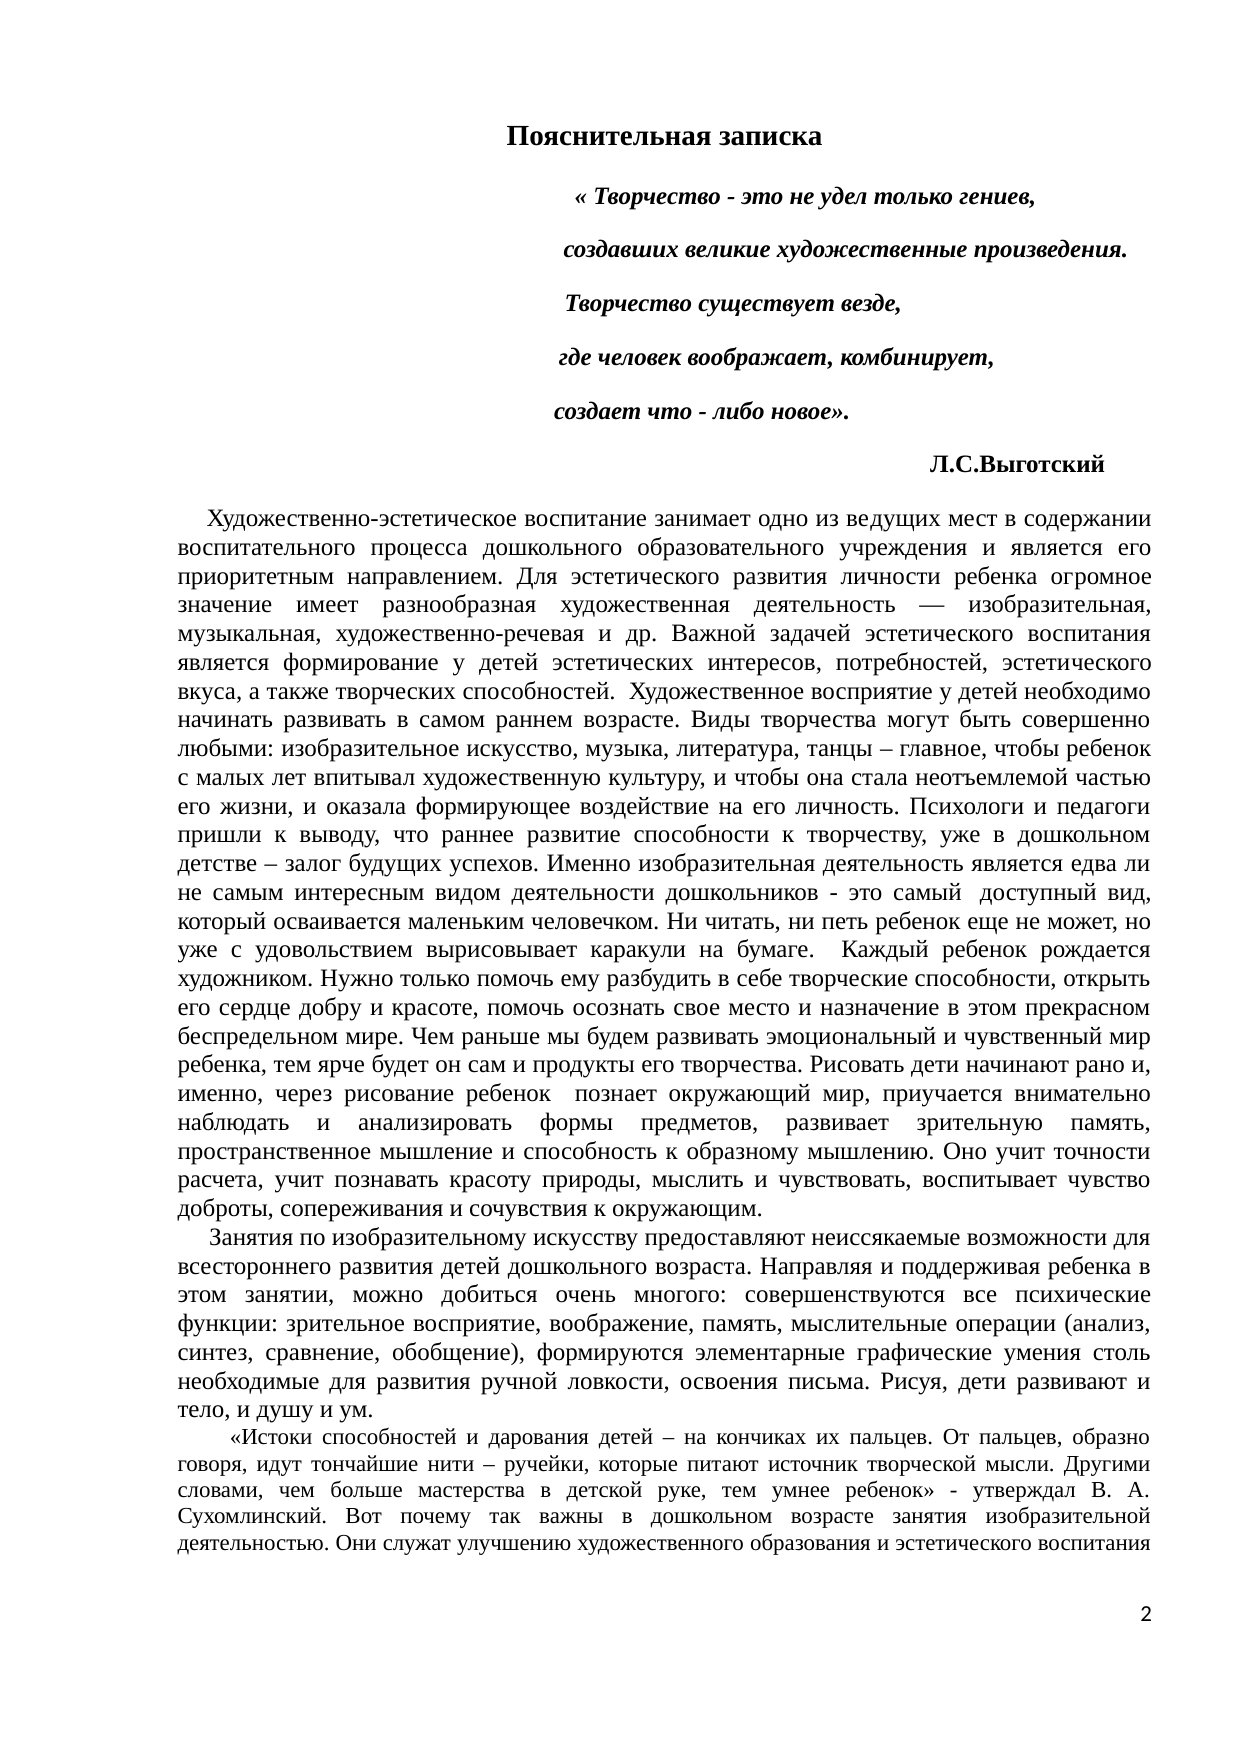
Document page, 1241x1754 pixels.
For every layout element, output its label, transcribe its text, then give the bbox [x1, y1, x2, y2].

text создавших великие художественные произведения. [177, 234, 1152, 263]
text Творчество существует везде, [177, 288, 1152, 317]
text « Творчество - это не удел только гениев, [177, 181, 1152, 209]
text Пояснительная записка [177, 118, 1152, 152]
text где человек воображает, комбинирует, [177, 342, 1152, 371]
text Занятия по изобразительному искусству предоставляют неиссякаемые возможности для всестороннего развития детей дошкольного возраста. Направляя и поддерживая ребенка в этом занятии, можно добиться очень многого: совершенствуются все психические функции: зрительное восприятие, воображение, память, мыслительные операции (анализ, синтез, сравнение, обобщение), формируются элементарные графические умения столь необходимые для развития ручной ловкости, освоения письма. Рисуя, дети развивают и тело, и душу и ум. [177, 1222, 1152, 1423]
text Л.С.Выготский [177, 449, 1152, 478]
text Художественно-эстетическое воспитание занимает одно из ве­дущих мест в содержании воспитательного процесса дошкольного образовательного учреждения и является его приоритетным на­правлением. Для эстетического развития личности ребенка ог­ромное значение имеет разнообразная художественная деятель­ность — изобразительная, музыкальная, художественно-речевая и др. Важной задачей эстетического воспитания является форми­рование у детей эстетических интересов, потребностей, эстети­ческого вкуса, а также творческих способностей. Художественное восприятие у детей необходимо начинать развивать в самом раннем возрасте. Виды творчества могут быть совершенно любыми: изобразительное искусство, музыка, литература, танцы – главное, чтобы ребенок с малых лет впитывал художественную культуру, и чтобы она стала неотъемлемой частью его жизни, и оказала формирующее воздействие на его личность. Психологи и педагоги пришли к выводу, что раннее развитие способности к творчеству, уже в дошкольном детстве – залог будущих успехов. Именно изобразительная деятельность является едва ли не самым интересным видом деятельности дошкольников - это самый доступный вид, который осваивается маленьким человечком. Ни читать, ни петь ребенок еще не может, но уже с удовольствием вырисовывает каракули на бумаге. Каждый ребенок рождается художником. Нужно только помочь ему разбудить в себе творческие способности, открыть его сердце добру и красоте, помочь осознать свое место и назначение в этом прекрасном беспредельном мире. Чем раньше мы будем развивать эмоциональный и чувственный мир ребенка, тем ярче будет он сам и продукты его творчества. Рисовать дети начинают рано и, именно, через рисование ребенок познает окружающий мир, приучается внимательно наблюдать и анализировать формы предметов, развивает зрительную память, пространственное мышление и способность к образному мышлению. Оно учит точности расчета, учит познавать красоту природы, мыслить и чувствовать, воспитывает чувство доброты, сопереживания и сочувствия к окружающим. [177, 503, 1152, 1222]
text создает что - либо новое». [177, 396, 1152, 424]
text «Истоки способностей и дарования детей – на кончиках их пальцев. От пальцев, образно говоря, идут тончайшие нити – ручейки, которые питают источник творческой мысли. Другими словами, чем больше мастерства в детской руке, тем умнее ребенок» - утверждал В. А. Сухомлинский. Вот почему так важны в дошкольном возрасте занятия изобразительной деятельностью. Они служат улучшению художественного образования и эстетического воспитания [177, 1423, 1152, 1555]
